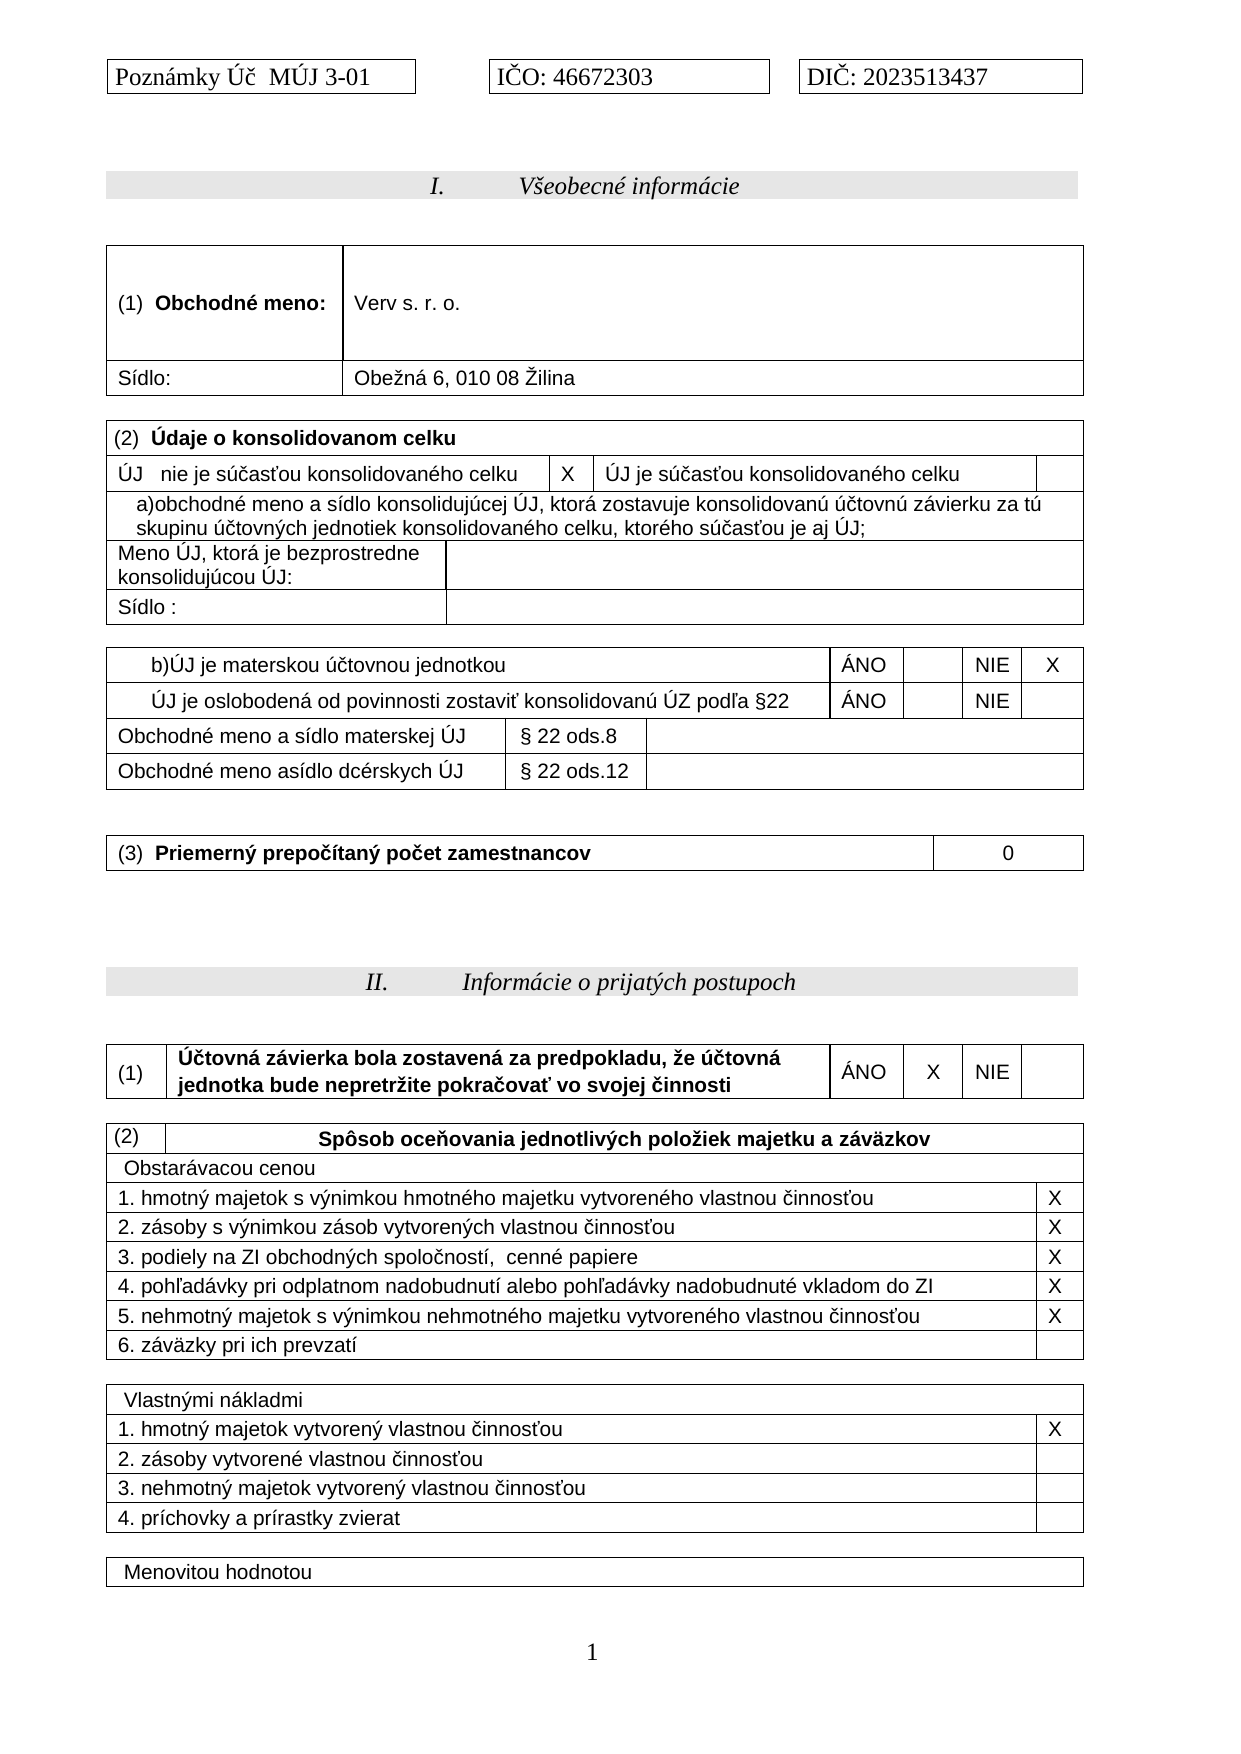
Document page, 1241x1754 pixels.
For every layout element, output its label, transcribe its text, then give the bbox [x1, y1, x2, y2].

table_cell [1037, 1444, 1083, 1473]
table_cell X [1037, 1301, 1083, 1330]
table_cell NIE [963, 683, 1021, 718]
table_cell [1037, 1503, 1083, 1532]
table_cell X [1037, 1272, 1083, 1300]
table_header b)ÚJ je materskou účtovnou jednotkou [107, 648, 829, 682]
table_header 0 [934, 836, 1083, 870]
table_cell X [1037, 1183, 1083, 1212]
table_cell X [550, 456, 593, 491]
table_cell [1037, 1474, 1083, 1502]
table_header [904, 648, 962, 682]
table_header Menovitou hodnotou [107, 1558, 1083, 1586]
table_header Vlastnými nákladmi [107, 1385, 1083, 1414]
table_cell X [1037, 1213, 1083, 1241]
table_header X [1022, 648, 1083, 682]
table_cell ÚJ nie je súčasťou konsolidovaného celku [107, 456, 549, 491]
table_cell Obchodné meno asídlo dcérskych ÚJ [107, 754, 505, 788]
table_header NIE [963, 1045, 1021, 1098]
table_cell 2. zásoby vytvorené vlastnou činnosťou [107, 1444, 1036, 1473]
table_header ÁNO [831, 1045, 903, 1098]
table_cell 4. pohľadávky pri odplatnom nadobudnutí alebo pohľadávky nadobudnuté vkladom do ZI [107, 1272, 1036, 1300]
table_cell 1. hmotný majetok s výnimkou hmotného majetku vytvoreného vlastnou činnosťou [107, 1183, 1036, 1212]
table_cell [904, 683, 962, 718]
table_cell X [1037, 1242, 1083, 1271]
table_cell 2. zásoby s výnimkou zásob vytvorených vlastnou činnosťou [107, 1213, 1036, 1241]
table_header [107, 1124, 165, 1153]
table_cell [647, 754, 1083, 788]
list Informácie o prijatých postupoch [106, 967, 1078, 996]
table_header Účtovná závierka bola zostavená za predpokladu, že účtovná jednotka bude nepretržite pokračovať vo svojej činnosti [167, 1045, 829, 1098]
table_header ÁNO [831, 648, 903, 682]
table_cell Obchodné meno a sídlo materskej ÚJ [107, 719, 505, 753]
table_cell 6. záväzky pri ich prevzatí [107, 1331, 1036, 1359]
table_cell ÁNO [831, 683, 903, 718]
table_cell § 22 ods.12 [506, 754, 646, 788]
table_cell 5. nehmotný majetok s výnimkou nehmotného majetku vytvoreného vlastnou činnosťou [107, 1301, 1036, 1330]
table_header [1022, 1045, 1083, 1098]
table_cell Sídlo: [107, 361, 342, 395]
table_cell 3. podiely na ZI obchodných spoločností, cenné papiere [107, 1242, 1036, 1271]
table_header Obchodné meno: [107, 246, 342, 359]
table_cell 1. hmotný majetok vytvorený vlastnou činnosťou [107, 1415, 1036, 1443]
table_cell [1037, 1331, 1083, 1359]
table_cell [447, 590, 1083, 624]
table_cell [1037, 456, 1083, 491]
table_cell [447, 541, 1083, 589]
table_cell Obežná 6, 010 08 Žilina [343, 361, 1083, 395]
table_header Spôsob oceňovania jednotlivých položiek majetku a záväzkov [166, 1124, 1083, 1153]
table_header [107, 1045, 166, 1098]
table_cell § 22 ods.8 [506, 719, 646, 753]
table_cell Meno ÚJ, ktorá je bezprostredne konsolidujúcou ÚJ: [107, 541, 445, 589]
table_header NIE [963, 648, 1021, 682]
table_cell 3. nehmotný majetok vytvorený vlastnou činnosťou [107, 1474, 1036, 1502]
table_cell a)obchodné meno a sídlo konsolidujúcej ÚJ, ktorá zostavuje konsolidovanú účtovnú závierku za tú skupinu účtovných jednotiek konsolidovaného celku, ktorého súčasťou je aj ÚJ; [107, 492, 1083, 540]
table_cell Obstarávacou cenou [107, 1154, 1083, 1182]
table_cell 4. príchovky a prírastky zvierat [107, 1503, 1036, 1532]
table_header Priemerný prepočítaný počet zamestnancov [107, 836, 933, 870]
table_cell Sídlo : [107, 590, 446, 624]
table_cell X [1037, 1415, 1083, 1443]
table_cell ÚJ je oslobodená od povinnosti zostaviť konsolidovanú ÚZ podľa §22 [107, 683, 829, 718]
table_header X [904, 1045, 962, 1098]
table_cell [647, 719, 1083, 753]
list Všeobecné informácie [106, 171, 1078, 199]
table_cell ÚJ je súčasťou konsolidovaného celku [594, 456, 1036, 491]
table_cell [1022, 683, 1083, 718]
table_header Verv s. r. o. [344, 246, 1083, 359]
table_header Údaje o konsolidovanom celku [107, 421, 1083, 455]
